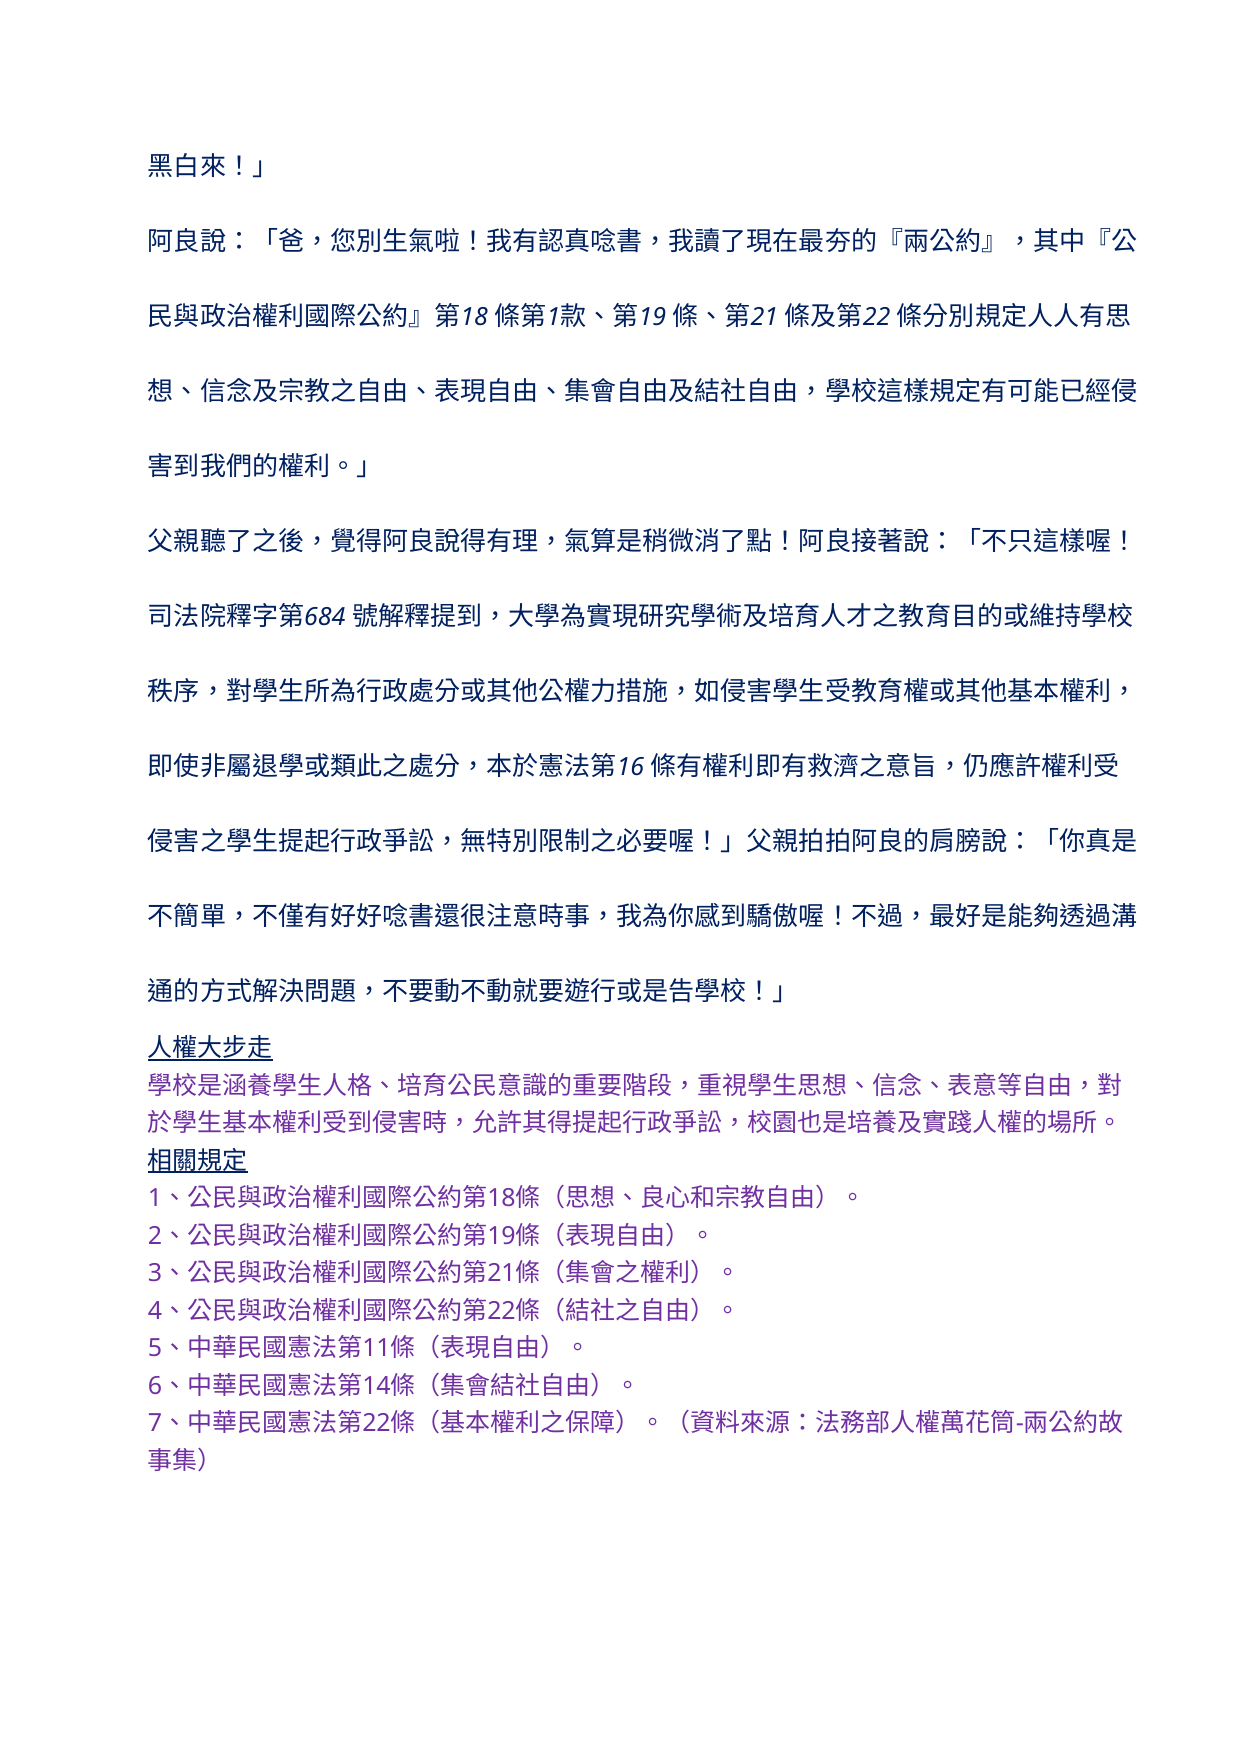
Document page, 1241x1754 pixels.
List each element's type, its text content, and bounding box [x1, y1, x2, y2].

text 相關規定 [148, 1139, 1144, 1177]
text 2、公民與政治權利國際公約第19條（表現自由）。 [148, 1214, 1144, 1252]
text 5、中華民國憲法第11條（表現自由）。 [148, 1327, 1144, 1364]
text 1、公民與政治權利國際公約第18條（思想、良心和宗教自由）。 [148, 1177, 1144, 1214]
text 父親看完新聞差點噴飯，怒向阿良說：「學代會會長！很大尾嘛！還給我帶頭遊行。我辛苦賺錢是要讓你去學校好好讀書的，學校怎麼規定你就怎麼做，難道學校會害你們嗎？黑白來！」 [148, 127, 1144, 202]
text 父親聽了之後，覺得阿良說得有理，氣算是稍微消了點！阿良接著說：「不只這樣喔！司法院釋字第684 號解釋提到，大學為實現研究學術及培育人才之教育目的或維持學校秩序，對學生所為行政處分或其他公權力措施，如侵害學生受教育權或其他基本權利，即使非屬退學或類此之處分，本於憲法第16 條有權利即有救濟之意旨，仍應許權利受侵害之學生提起行政爭訟，無特別限制之必要喔！」父親拍拍阿良的肩膀說：「你真是不簡單，不僅有好好唸書還很注意時事，我為你感到驕傲喔！不過，最好是能夠透過溝通的方式解決問題，不要動不動就要遊行或是告學校！」 [148, 502, 1144, 1027]
text 6、中華民國憲法第14條（集會結社自由）。 [148, 1364, 1144, 1402]
text 7、中華民國憲法第22條（基本權利之保障）。（資料來源：法務部人權萬花筒-兩公約故事集） [148, 1402, 1144, 1477]
text 4、公民與政治權利國際公約第22條（結社之自由）。 [148, 1289, 1144, 1327]
text 3、公民與政治權利國際公約第21條（集會之權利）。 [148, 1252, 1144, 1289]
text 阿良說：「爸，您別生氣啦！我有認真唸書，我讀了現在最夯的『兩公約』，其中『公民與政治權利國際公約』第18 條第1款、第19 條、第21 條及第22 條分別規定人人有思想、信念及宗教之自由、表現自由、集會自由及結社自由，學校這樣規定有可能已經侵害到我們的權利。」 [148, 202, 1144, 502]
text 學校是涵養學生人格、培育公民意識的重要階段，重視學生思想、信念、表意等自由，對於學生基本權利受到侵害時，允許其得提起行政爭訟，校園也是培養及實踐人權的場所。 [148, 1064, 1144, 1139]
text 人權大步走 [148, 1027, 1144, 1064]
